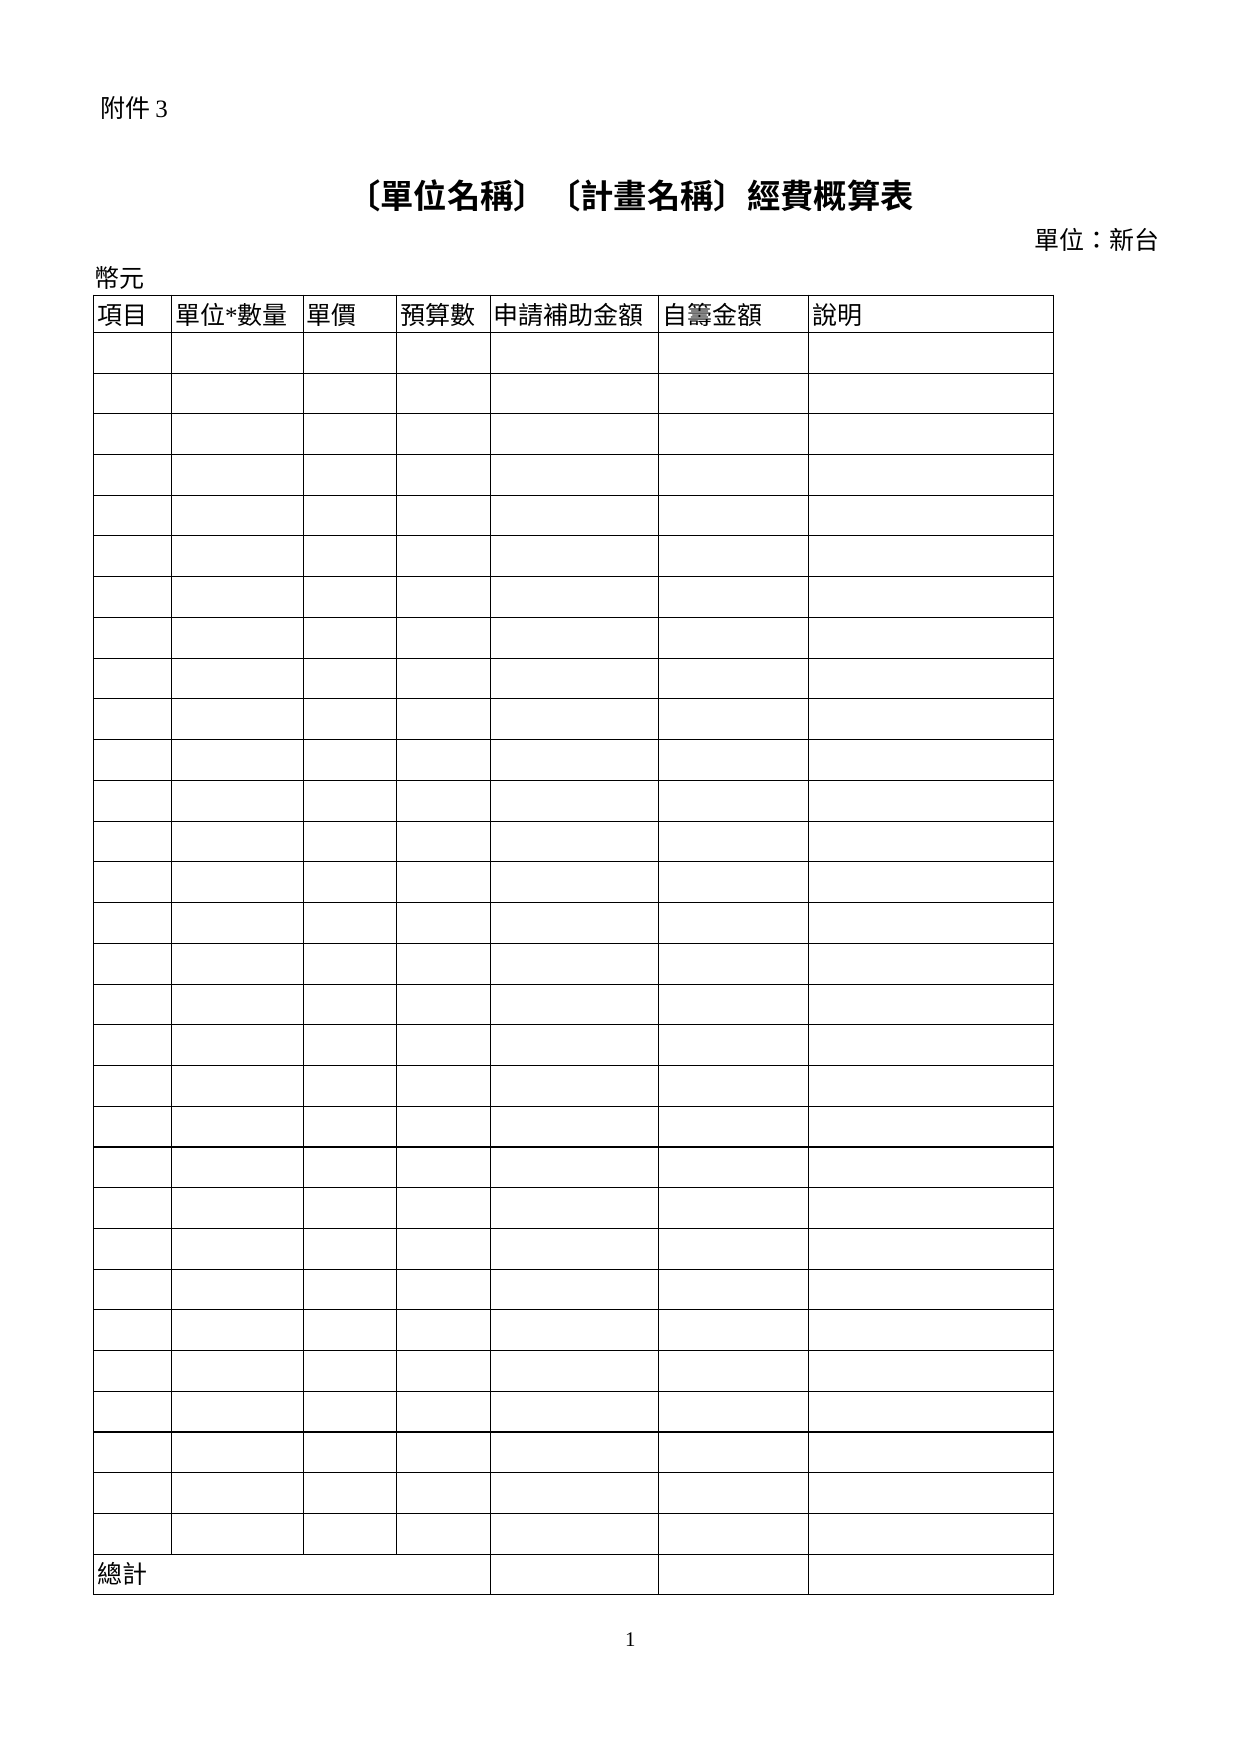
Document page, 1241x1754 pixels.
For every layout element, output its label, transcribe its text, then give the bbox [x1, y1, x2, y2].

table_cell [659, 1229, 808, 1268]
table_cell [491, 536, 658, 576]
table_cell [94, 822, 171, 861]
table_cell [172, 1433, 303, 1472]
table_cell [659, 699, 808, 739]
table_cell [809, 1433, 1053, 1472]
table_cell [809, 1188, 1053, 1228]
table_cell [659, 1351, 808, 1391]
table_cell [94, 414, 171, 454]
table_cell [304, 1351, 396, 1391]
table_header 申請補助金額 [491, 296, 658, 332]
table_cell [491, 1310, 658, 1350]
table_cell [659, 333, 808, 372]
table_cell [491, 740, 658, 780]
table_cell [659, 1514, 808, 1554]
table_cell [397, 333, 490, 372]
table_cell [172, 618, 303, 658]
table_cell [809, 577, 1053, 617]
table_cell [94, 781, 171, 821]
table_cell [809, 740, 1053, 780]
table_header 單位*數量 [172, 296, 303, 332]
table_cell [397, 1473, 490, 1513]
table_cell [491, 781, 658, 821]
table_cell [94, 985, 171, 1024]
table_cell [172, 699, 303, 739]
table_cell [397, 699, 490, 739]
table_cell [809, 1555, 1053, 1594]
table_cell [304, 1148, 396, 1187]
table_cell [397, 618, 490, 658]
table_cell [172, 1473, 303, 1513]
table_cell [659, 1066, 808, 1106]
table_cell [397, 903, 490, 943]
table_cell [659, 577, 808, 617]
table_cell [172, 1351, 303, 1391]
table_cell [94, 944, 171, 983]
table_cell [491, 1148, 658, 1187]
table_cell [491, 822, 658, 861]
table_cell [172, 1270, 303, 1309]
table_cell [172, 1392, 303, 1431]
table_cell [397, 1270, 490, 1309]
table_header 預算數 [397, 296, 490, 332]
table_cell [304, 944, 396, 983]
table_cell [809, 455, 1053, 495]
table_cell [809, 1310, 1053, 1350]
table_cell [397, 740, 490, 780]
table_cell [94, 862, 171, 902]
table_cell [94, 659, 171, 698]
table_cell [304, 577, 396, 617]
table_cell [172, 1188, 303, 1228]
table_cell [304, 862, 396, 902]
text 單位：新台幣元 [94, 218, 1167, 294]
table_cell [304, 333, 396, 372]
table_cell [659, 862, 808, 902]
table_cell [94, 1148, 171, 1187]
table_cell [491, 577, 658, 617]
table_cell [659, 414, 808, 454]
table_cell [809, 822, 1053, 861]
table_cell [659, 1148, 808, 1187]
table_cell [397, 536, 490, 576]
table_cell [94, 1270, 171, 1309]
table_cell [397, 1066, 490, 1106]
table_cell [397, 455, 490, 495]
table_cell [304, 1025, 396, 1065]
table_cell [172, 1229, 303, 1268]
table_cell [94, 1107, 171, 1146]
table_cell 總計 [94, 1555, 490, 1594]
table_cell [172, 944, 303, 983]
table_cell [659, 496, 808, 535]
table_cell [172, 1025, 303, 1065]
table_cell [304, 1392, 396, 1431]
table_cell [397, 781, 490, 821]
table_cell [491, 455, 658, 495]
table_cell [94, 496, 171, 535]
table_cell [491, 374, 658, 413]
table_cell [659, 536, 808, 576]
table_cell [94, 740, 171, 780]
table_cell [491, 944, 658, 983]
table_cell [304, 1514, 396, 1554]
table_cell [304, 536, 396, 576]
table_cell [94, 618, 171, 658]
table_cell [94, 1473, 171, 1513]
table_cell [304, 1107, 396, 1146]
table_cell [491, 1066, 658, 1106]
table_cell [397, 659, 490, 698]
table_cell [172, 740, 303, 780]
table_cell [94, 1310, 171, 1350]
table_cell [809, 618, 1053, 658]
table_cell [397, 374, 490, 413]
table_cell [659, 659, 808, 698]
table_cell [172, 903, 303, 943]
table_cell [491, 1392, 658, 1431]
table_cell [304, 1310, 396, 1350]
table_cell [491, 1188, 658, 1228]
table_cell [94, 699, 171, 739]
table_cell [304, 414, 396, 454]
table_cell [172, 1310, 303, 1350]
table_cell [397, 1392, 490, 1431]
table_cell [304, 1433, 396, 1472]
table_cell [809, 944, 1053, 983]
table_cell [809, 903, 1053, 943]
table_cell [172, 1148, 303, 1187]
table_cell [172, 1066, 303, 1106]
table_cell [809, 1270, 1053, 1309]
table_header 自籌金額 [659, 296, 808, 332]
table_cell [659, 374, 808, 413]
table_cell [397, 944, 490, 983]
table_cell [491, 618, 658, 658]
table_cell [397, 1025, 490, 1065]
table_cell [809, 781, 1053, 821]
table_cell [304, 1188, 396, 1228]
table_cell [304, 496, 396, 535]
table_cell [659, 740, 808, 780]
table_cell [304, 1229, 396, 1268]
table_cell [809, 1392, 1053, 1431]
table_cell [659, 822, 808, 861]
table_cell [659, 1025, 808, 1065]
table_cell [94, 1433, 171, 1472]
table_cell [94, 1025, 171, 1065]
table_cell [809, 862, 1053, 902]
text 〔單位名稱〕〔計畫名稱〕經費概算表 [94, 170, 1167, 218]
table_cell [659, 1473, 808, 1513]
table_cell [491, 1514, 658, 1554]
table_cell [172, 333, 303, 372]
table_cell [94, 1229, 171, 1268]
table_cell [172, 577, 303, 617]
table_cell [304, 1066, 396, 1106]
table_cell [659, 1433, 808, 1472]
table_cell [491, 1229, 658, 1268]
table_cell [397, 1433, 490, 1472]
table_cell [809, 333, 1053, 372]
table_cell [809, 985, 1053, 1024]
table_cell [397, 1514, 490, 1554]
table_cell [397, 1148, 490, 1187]
table_cell [397, 577, 490, 617]
table_cell [94, 455, 171, 495]
table_cell [304, 455, 396, 495]
table_cell [94, 1351, 171, 1391]
table_cell [809, 1148, 1053, 1187]
table_cell [659, 1555, 808, 1594]
table_cell [491, 1107, 658, 1146]
table_cell [172, 1107, 303, 1146]
table_cell [491, 699, 658, 739]
table_cell [659, 1392, 808, 1431]
table_header 說明 [809, 296, 1053, 332]
table_header 單價 [304, 296, 396, 332]
table_cell [397, 822, 490, 861]
table_cell [659, 944, 808, 983]
table_cell [809, 659, 1053, 698]
table_cell [491, 333, 658, 372]
table_cell [172, 781, 303, 821]
table_cell [809, 1351, 1053, 1391]
table_cell [94, 333, 171, 372]
table_cell [491, 1433, 658, 1472]
table_cell [397, 1107, 490, 1146]
table_cell [491, 1473, 658, 1513]
table_cell [397, 1188, 490, 1228]
table_cell [94, 1188, 171, 1228]
table_cell [809, 699, 1053, 739]
table_cell [491, 1270, 658, 1309]
table_cell [809, 536, 1053, 576]
table_cell [809, 1025, 1053, 1065]
table_cell [659, 903, 808, 943]
table_cell [809, 374, 1053, 413]
table_cell [304, 903, 396, 943]
table_cell [491, 1555, 658, 1594]
table_cell [172, 374, 303, 413]
table_cell [304, 659, 396, 698]
table_cell [172, 496, 303, 535]
table_cell [659, 1310, 808, 1350]
table_cell [809, 1107, 1053, 1146]
table_cell [659, 781, 808, 821]
table_cell [491, 1351, 658, 1391]
table_cell [94, 1066, 171, 1106]
table_cell [172, 985, 303, 1024]
table_cell [304, 1473, 396, 1513]
table_cell [397, 1351, 490, 1391]
table_cell [94, 1514, 171, 1554]
table_cell [659, 985, 808, 1024]
table_cell [809, 1066, 1053, 1106]
table_cell [304, 374, 396, 413]
table_cell [304, 740, 396, 780]
table_cell [491, 985, 658, 1024]
table_cell [172, 1514, 303, 1554]
table_cell [94, 374, 171, 413]
table_cell [172, 862, 303, 902]
table_cell [809, 496, 1053, 535]
table_cell [659, 618, 808, 658]
table_cell [491, 496, 658, 535]
table_cell [397, 1229, 490, 1268]
table_cell [491, 1025, 658, 1065]
table_cell [659, 1107, 808, 1146]
table_cell [94, 903, 171, 943]
text 附件3 [94, 89, 1167, 125]
table_cell [491, 862, 658, 902]
table_cell [491, 659, 658, 698]
table_cell [809, 414, 1053, 454]
table_cell [809, 1473, 1053, 1513]
table_cell [94, 1392, 171, 1431]
table_cell [397, 862, 490, 902]
table_cell [397, 985, 490, 1024]
table_cell [397, 496, 490, 535]
table_cell [94, 536, 171, 576]
table_cell [304, 985, 396, 1024]
table_cell [809, 1514, 1053, 1554]
table_cell [659, 1270, 808, 1309]
table_cell [172, 455, 303, 495]
table_cell [304, 1270, 396, 1309]
table_cell [172, 659, 303, 698]
table_header 項目 [94, 296, 171, 332]
table_cell [172, 822, 303, 861]
table_cell [304, 618, 396, 658]
table_cell [397, 1310, 490, 1350]
table_cell [94, 577, 171, 617]
table_cell [172, 414, 303, 454]
table_cell [659, 455, 808, 495]
table_cell [304, 781, 396, 821]
table_cell [809, 1229, 1053, 1268]
table_cell [304, 822, 396, 861]
table_cell [491, 414, 658, 454]
table_cell [304, 699, 396, 739]
table_cell [491, 903, 658, 943]
table_cell [659, 1188, 808, 1228]
table_cell [397, 414, 490, 454]
table_cell [172, 536, 303, 576]
